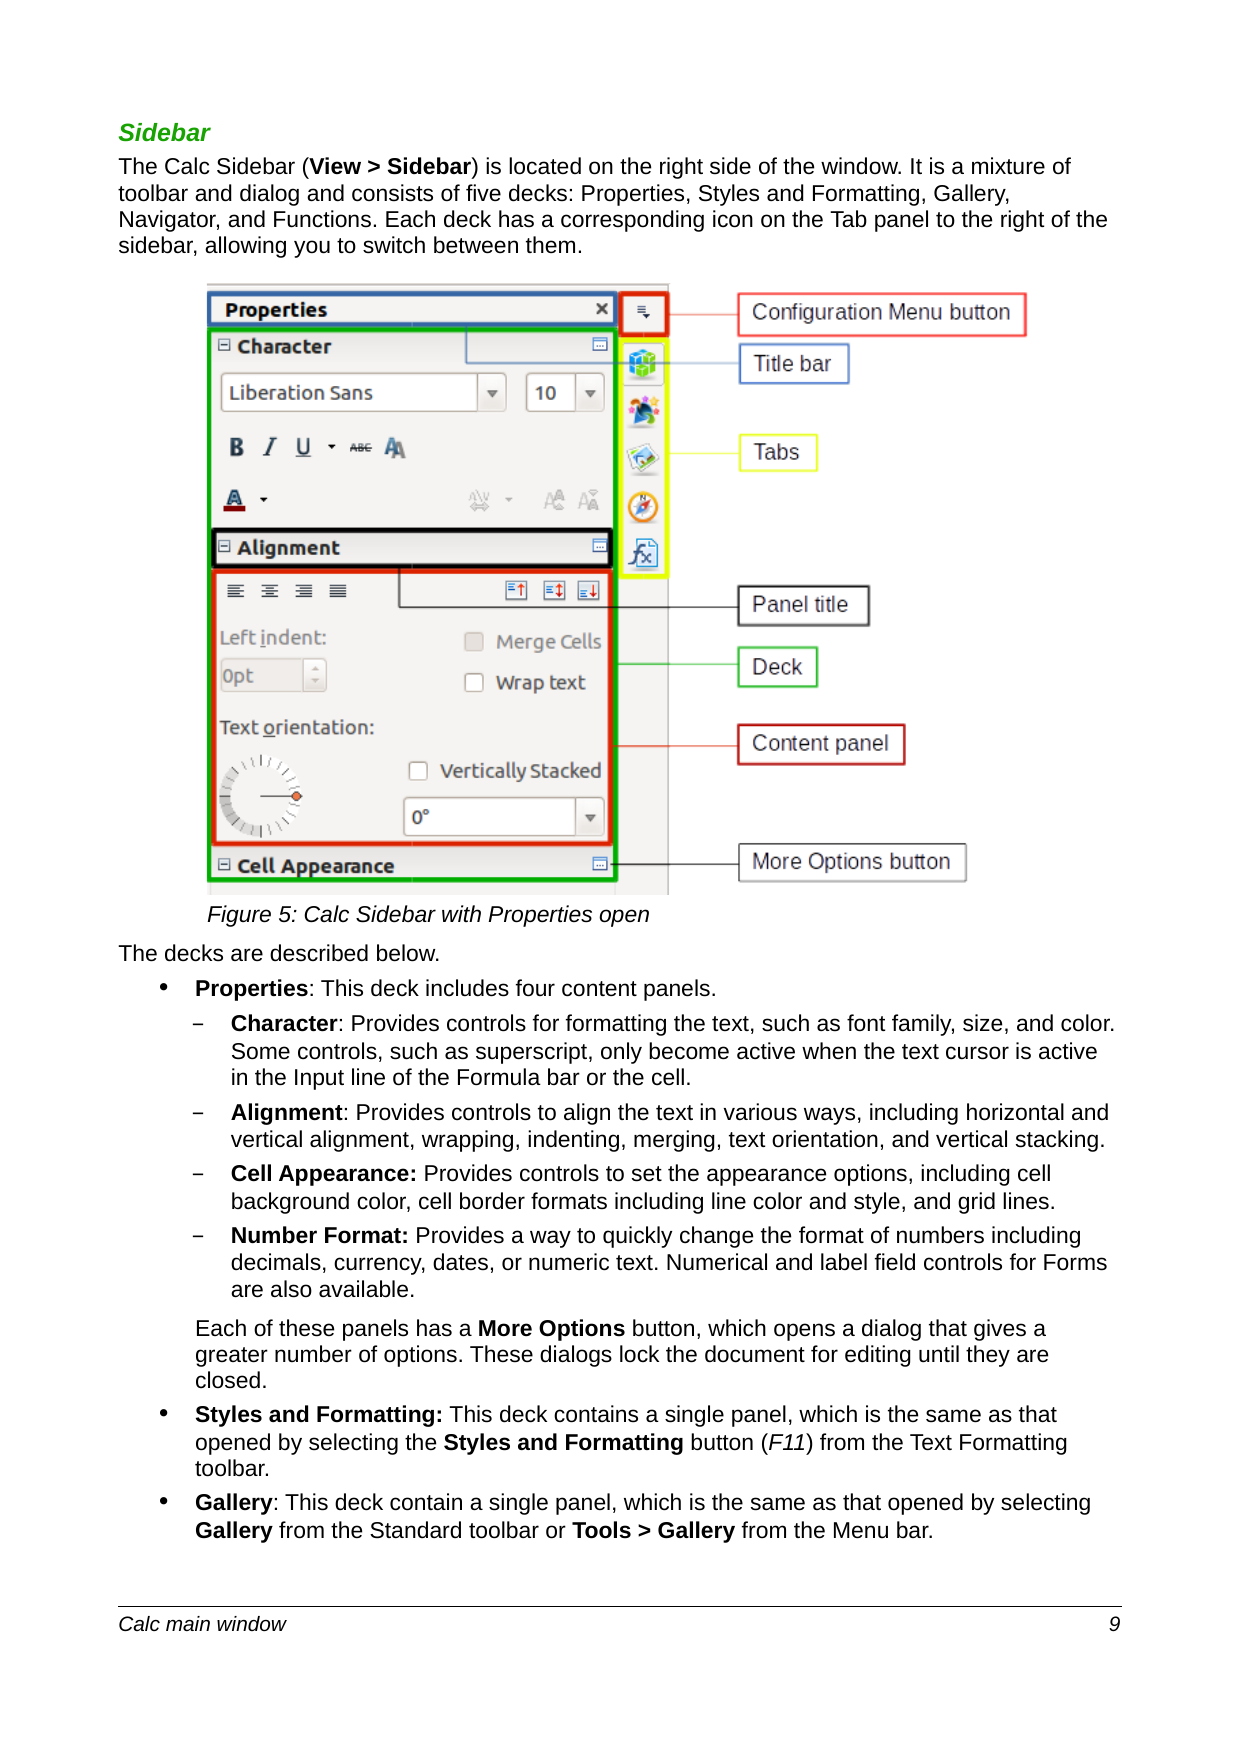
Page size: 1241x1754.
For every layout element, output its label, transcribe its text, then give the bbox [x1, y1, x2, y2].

subtitle Sidebar [118, 118, 1122, 147]
list Each of these panels has a More Options button, which opens a dialog that gives a greater number of options. These dialogs lock the document for editing until they are closed. [195, 1314, 1122, 1393]
list Cell Appearance: Provides controls to set the appearance options, including cell background color, cell border formats including line color and style, and grid lines. [192, 1158, 1122, 1214]
text Figure 5: Calc Sidebar with Properties open [207, 901, 1033, 928]
list Gallery: This deck contain a single panel, which is the same as that opened by selecting Gallery from the Standard toolbar or Tools > Gallery from the Menu bar. [156, 1488, 1122, 1543]
list The decks are described below. [118, 940, 1122, 967]
list Character: Provides controls for formatting the text, such as font family, size, and color. Some controls, such as superscript, only become active when the text cursor is active in the Input line of the Formula bar or the cell. [192, 1008, 1122, 1090]
list Number Format: Provides a way to quickly change the format of numbers including decimals, currency, dates, or numeric text. Numerical and label field controls for Forms are also available. [192, 1220, 1122, 1302]
list Alignment: Provides controls to align the text in various ways, including horizontal and vertical alignment, wrapping, indenting, merging, text orientation, and vertical stacking. [192, 1097, 1122, 1152]
text The Calc Sidebar (View > Sidebar) is located on the right side of the window. It is a mixture of toolbar and dialog and consists of five decks: Properties, Styles and Formatting, Gallery, Navigator, and Functions. Each deck has a corresponding icon on the Tab panel to the right of the sidebar, allowing you to switch between them. [118, 153, 1122, 259]
list Styles and Formatting: This deck contains a single panel, which is the same as that opened by selecting the Styles and Formatting button (F11) from the Text Formatting toolbar. [156, 1399, 1122, 1481]
list Properties: This deck includes four content panels. [156, 973, 1122, 1002]
picture [206, 283, 1034, 895]
